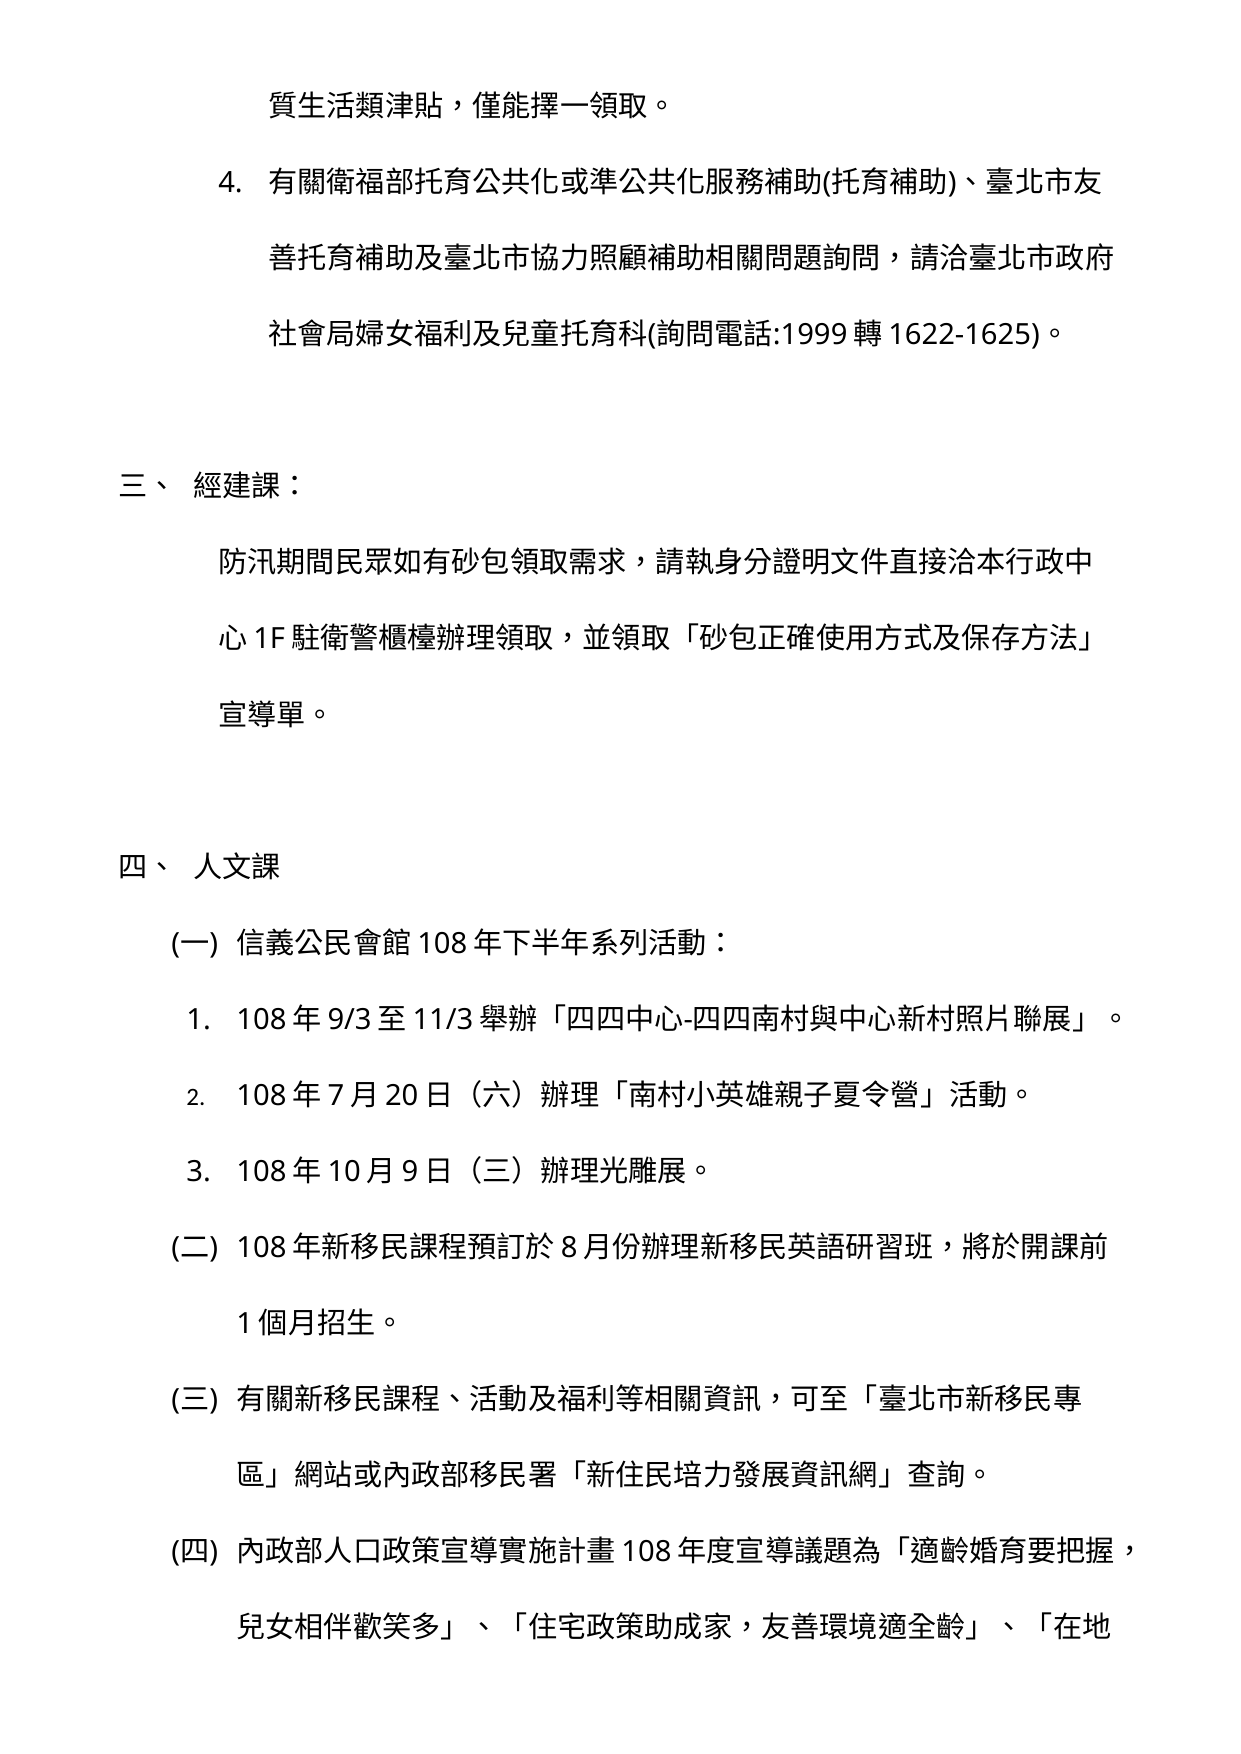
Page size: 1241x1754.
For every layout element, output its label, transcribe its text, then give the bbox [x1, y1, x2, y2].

list 內政部人口政策宣導實施計畫108年度宣導議題為「適齡婚育要把握，兒女相伴歡笑多」、「住宅政策助成家，友善環境適全齡」、「在地瑰寶新住民，僑外留臺獻心力」，惠請協助宣導及響應。 [171, 1504, 1122, 1656]
text 防汛期間民眾如有砂包領取需求，請執身分證明文件直接洽本行政中心1F駐衛警櫃檯辦理領取，並領取「砂包正確使用方式及保存方法」宣導單。 [218, 516, 1122, 744]
list 108年10月9日（三）辦理光雕展。 [186, 1124, 1122, 1200]
list 有關衛福部托育公共化或準公共化服務補助(托育補助)、臺北市友善托育補助及臺北市協力照顧補助相關問題詢問，請洽臺北市政府社會局婦女福利及兒童托育科(詢問電話:1999轉1622-1625)。 [218, 136, 1122, 364]
list 質生活類津貼，僅能擇一領取。 [218, 59, 1122, 136]
list 108年9/3至11/3舉辦「四四中心-四四南村與中心新村照片聯展」。 [186, 972, 1122, 1048]
list 人文課 [118, 820, 1122, 896]
list 108年新移民課程預訂於8月份辦理新移民英語研習班，將於開課前1個月招生。 [171, 1200, 1122, 1352]
list 有關新移民課程、活動及福利等相關資訊，可至「臺北市新移民專區」網站或內政部移民署「新住民培力發展資訊網」查詢。 [171, 1352, 1122, 1504]
list 108年7月20日（六）辦理「南村小英雄親子夏令營」活動。 [186, 1048, 1122, 1124]
list 經建課： [118, 440, 1122, 516]
list 信義公民會館108年下半年系列活動： [171, 896, 1122, 972]
